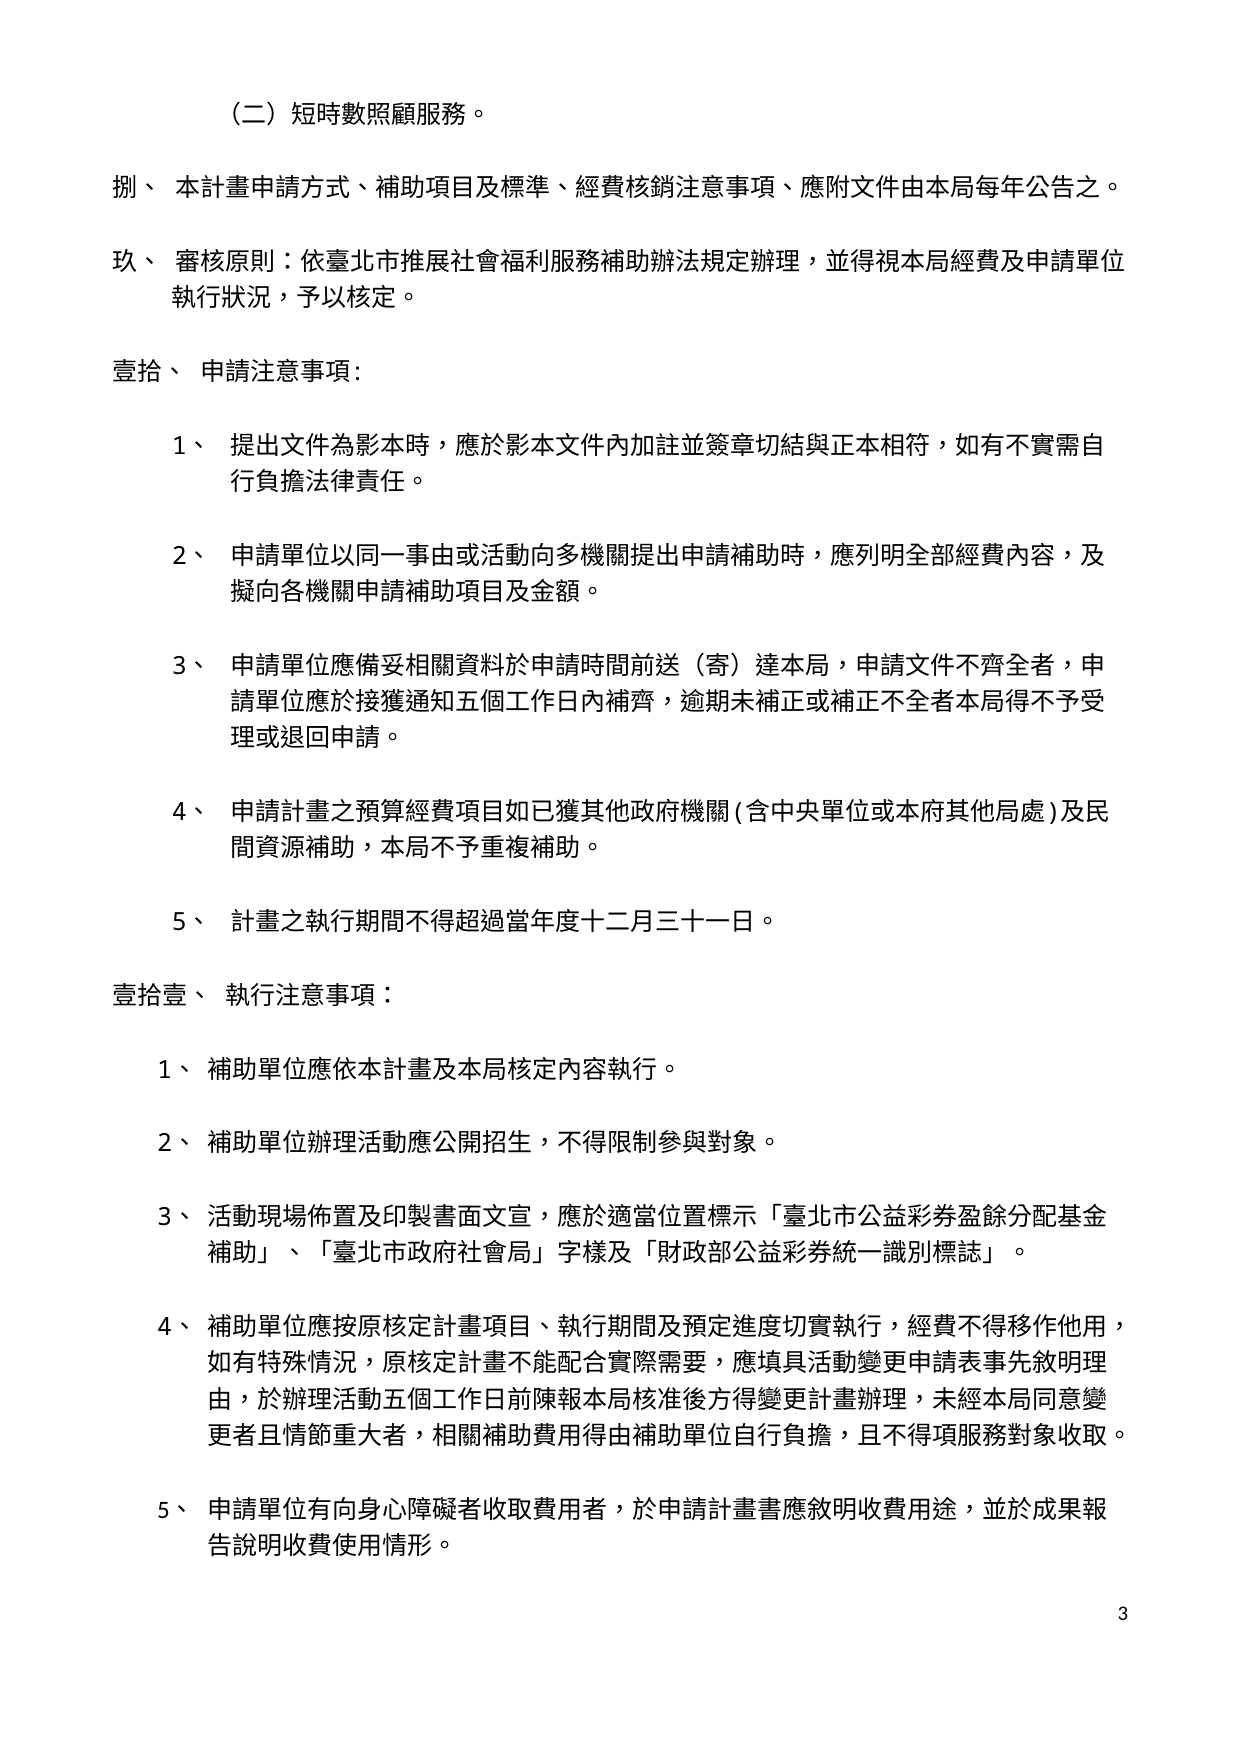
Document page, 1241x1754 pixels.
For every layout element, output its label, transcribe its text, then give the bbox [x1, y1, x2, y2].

list 補助單位辦理活動應公開招生，不得限制參與對象。 [157, 1123, 1128, 1159]
list 審核原則：依臺北市推展社會福利服務補助辦法規定辦理，並得視本局經費及申請單位執行狀況，予以核定。 [112, 242, 1128, 314]
list 補助單位應依本計畫及本局核定內容執行。 [157, 1049, 1128, 1085]
list 申請單位應備妥相關資料於申請時間前送（寄）達本局，申請文件不齊全者，申請單位應於接獲通知五個工作日內補齊，逾期未補正或補正不全者本局得不予受理或退回申請。 [172, 645, 1128, 754]
list 申請單位有向身心障礙者收取費用者，於申請計畫書應敘明收費用途，並於成果報告說明收費使用情形。 [157, 1489, 1128, 1562]
list 補助單位應按原核定計畫項目、執行期間及預定進度切實執行，經費不得移作他用，如有特殊情況，原核定計畫不能配合實際需要，應填具活動變更申請表事先敘明理由，於辦理活動五個工作日前陳報本局核准後方得變更計畫辦理，未經本局同意變更者且情節重大者，相關補助費用得由補助單位自行負擔，且不得項服務對象收取。 [157, 1307, 1128, 1452]
list 執行注意事項： [112, 975, 1128, 1012]
list 計畫之執行期間不得超過當年度十二月三十一日。 [172, 902, 1128, 938]
list 活動現場佈置及印製書面文宣，應於適當位置標示「臺北市公益彩券盈餘分配基金補助」、「臺北市政府社會局」字樣及「財政部公益彩券統一識別標誌」。 [157, 1197, 1128, 1269]
list 申請單位以同一事由或活動向多機關提出申請補助時，應列明全部經費內容，及擬向各機關申請補助項目及金額。 [172, 535, 1128, 608]
list 申請注意事項: [112, 352, 1128, 388]
list 本計畫申請方式、補助項目及標準、經費核銷注意事項、應附文件由本局每年公告之。 [112, 168, 1128, 204]
text （二）短時數照顧服務。 [216, 94, 1128, 130]
list 申請計畫之預算經費項目如已獲其他政府機關(含中央單位或本府其他局處)及民間資源補助，本局不予重複補助。 [172, 792, 1128, 864]
list 提出文件為影本時，應於影本文件內加註並簽章切結與正本相符，如有不實需自行負擔法律責任。 [172, 425, 1128, 498]
